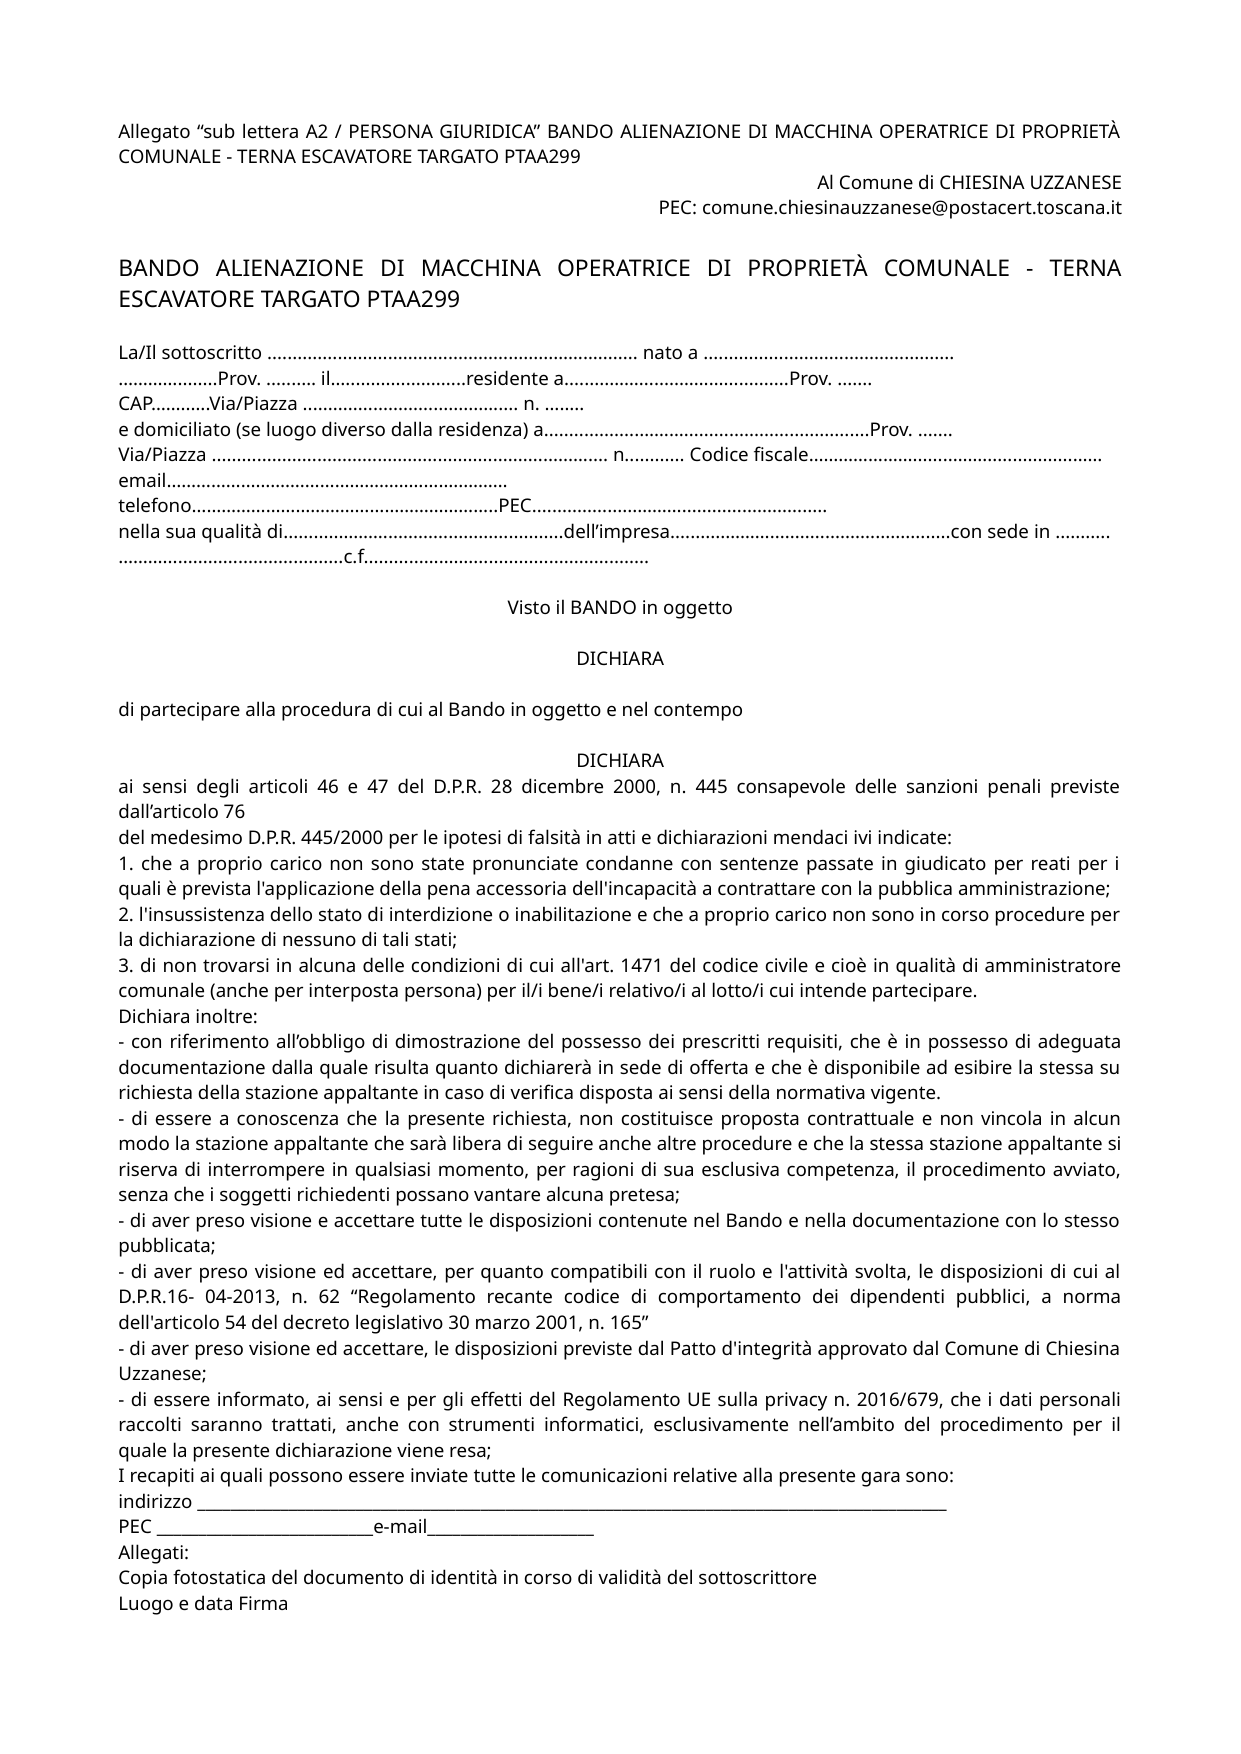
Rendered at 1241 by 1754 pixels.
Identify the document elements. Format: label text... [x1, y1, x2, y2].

text 2. l'insussistenza dello stato di interdizione o inabilitazione e che a proprio carico non sono in corso procedure per la dichiarazione di nessuno di tali stati; [118, 901, 1122, 952]
text - di aver preso visione ed accettare, per quanto compatibili con il ruolo e l'attività svolta, le disposizioni di cui al D.P.R.16- 04-2013, n. 62 “Regolamento recante codice di comportamento dei dipendenti pubblici, a norma dell'articolo 54 del decreto legislativo 30 marzo 2001, n. 165” [118, 1258, 1122, 1335]
text 3. di non trovarsi in alcuna delle condizioni di cui all'art. 1471 del codice civile e cioè in qualità di amministratore comunale (anche per interposta persona) per il/i bene/i relativo/i al lotto/i cui intende partecipare. [118, 952, 1122, 1003]
text nella sua qualità di...........………....................................dell’impresa...........………....................................con sede in ...........………....................................c.f............……….................................... [118, 518, 1122, 569]
text 1. che a proprio carico non sono state pronunciate condanne con sentenze passate in giudicato per reati per i quali è prevista l'applicazione della pena accessoria dell'incapacità a contrattare con la pubblica amministrazione; [118, 850, 1122, 901]
text del medesimo D.P.R. 445/2000 per le ipotesi di falsità in atti e dichiarazioni mendaci ivi indicate: [118, 824, 1122, 850]
text Allegato “sub lettera A2 / PERSONA GIURIDICA” BANDO ALIENAZIONE DI MACCHINA OPERATRICE DI PROPRIETÀ COMUNALE - TERNA ESCAVATORE TARGATO PTAA299 [118, 118, 1122, 169]
text indirizzo __________________________________________________________________________________________ [118, 1488, 1122, 1513]
text di partecipare alla procedura di cui al Bando in oggetto e nel contempo [118, 697, 1122, 722]
text PEC __________________________e-mail____________________ [118, 1513, 1122, 1539]
text Copia fotostatica del documento di identità in corso di validità del sottoscrittore [118, 1564, 1122, 1590]
text PEC: comune.chiesinauzzanese@postacert.toscana.it [118, 195, 1122, 220]
text Luogo e data Firma [118, 1590, 1122, 1616]
text - di aver preso visione e accettare tutte le disposizioni contenute nel Bando e nella documentazione con lo stesso pubblicata; [118, 1207, 1122, 1258]
text DICHIARA [118, 748, 1122, 773]
text BANDO ALIENAZIONE DI MACCHINA OPERATRICE DI PROPRIETÀ COMUNALE - TERNA ESCAVATORE TARGATO PTAA299 [118, 251, 1122, 314]
text - con riferimento all’obbligo di dimostrazione del possesso dei prescritti requisiti, che è in possesso di adeguata documentazione dalla quale risulta quanto dichiarerà in sede di offerta e che è disponibile ad esibire la stessa su richiesta della stazione appaltante in caso di verifica disposta ai sensi della normativa vigente. [118, 1028, 1122, 1105]
text La/Il sottoscritto .........................................................………........ nato a ..................................................…………........Prov. .......… il…........................residente a.........……........……….............Prov. ....... CAP……..….Via/Piazza ....................................….... n. …….. [118, 339, 1122, 416]
text - di essere informato, ai sensi e per gli effetti del Regolamento UE sulla privacy n. 2016/679, che i dati personali raccolti saranno trattati, anche con strumenti informatici, esclusivamente nell’ambito del procedimento per il quale la presente dichiarazione viene resa; [118, 1386, 1122, 1462]
text - di essere a conoscenza che la presente richiesta, non costituisce proposta contrattuale e non vincola in alcun modo la stazione appaltante che sarà libera di seguire anche altre procedure e che la stessa stazione appaltante si riserva di interrompere in qualsiasi momento, per ragioni di sua esclusiva competenza, il procedimento avviato, senza che i soggetti richiedenti possano vantare alcuna pretesa; [118, 1105, 1122, 1207]
text e domiciliato (se luogo diverso dalla residenza) a...................……….....................................Prov. ....... [118, 416, 1122, 442]
text - di aver preso visione ed accettare, le disposizioni previste dal Patto d'integrità approvato dal Comune di Chiesina Uzzanese; [118, 1335, 1122, 1386]
text Allegati: [118, 1539, 1122, 1564]
text I recapiti ai quali possono essere inviate tutte le comunicazioni relative alla presente gara sono: [118, 1462, 1122, 1488]
text Al Comune di CHIESINA UZZANESE [118, 169, 1122, 195]
text DICHIARA [118, 646, 1122, 671]
text ai sensi degli articoli 46 e 47 del D.P.R. 28 dicembre 2000, n. 445 consapevole delle sanzioni penali previste dall’articolo 76 [118, 773, 1122, 824]
text telefono……………………………………………………..PEC.....................………............................. [118, 493, 1122, 518]
text Via/Piazza ........................................................................….... n............ Codice fiscale…………………........……..................…… email……………………….…………………………..……… [118, 442, 1122, 493]
text Dichiara inoltre: [118, 1003, 1122, 1028]
text Visto il BANDO in oggetto [118, 595, 1122, 620]
